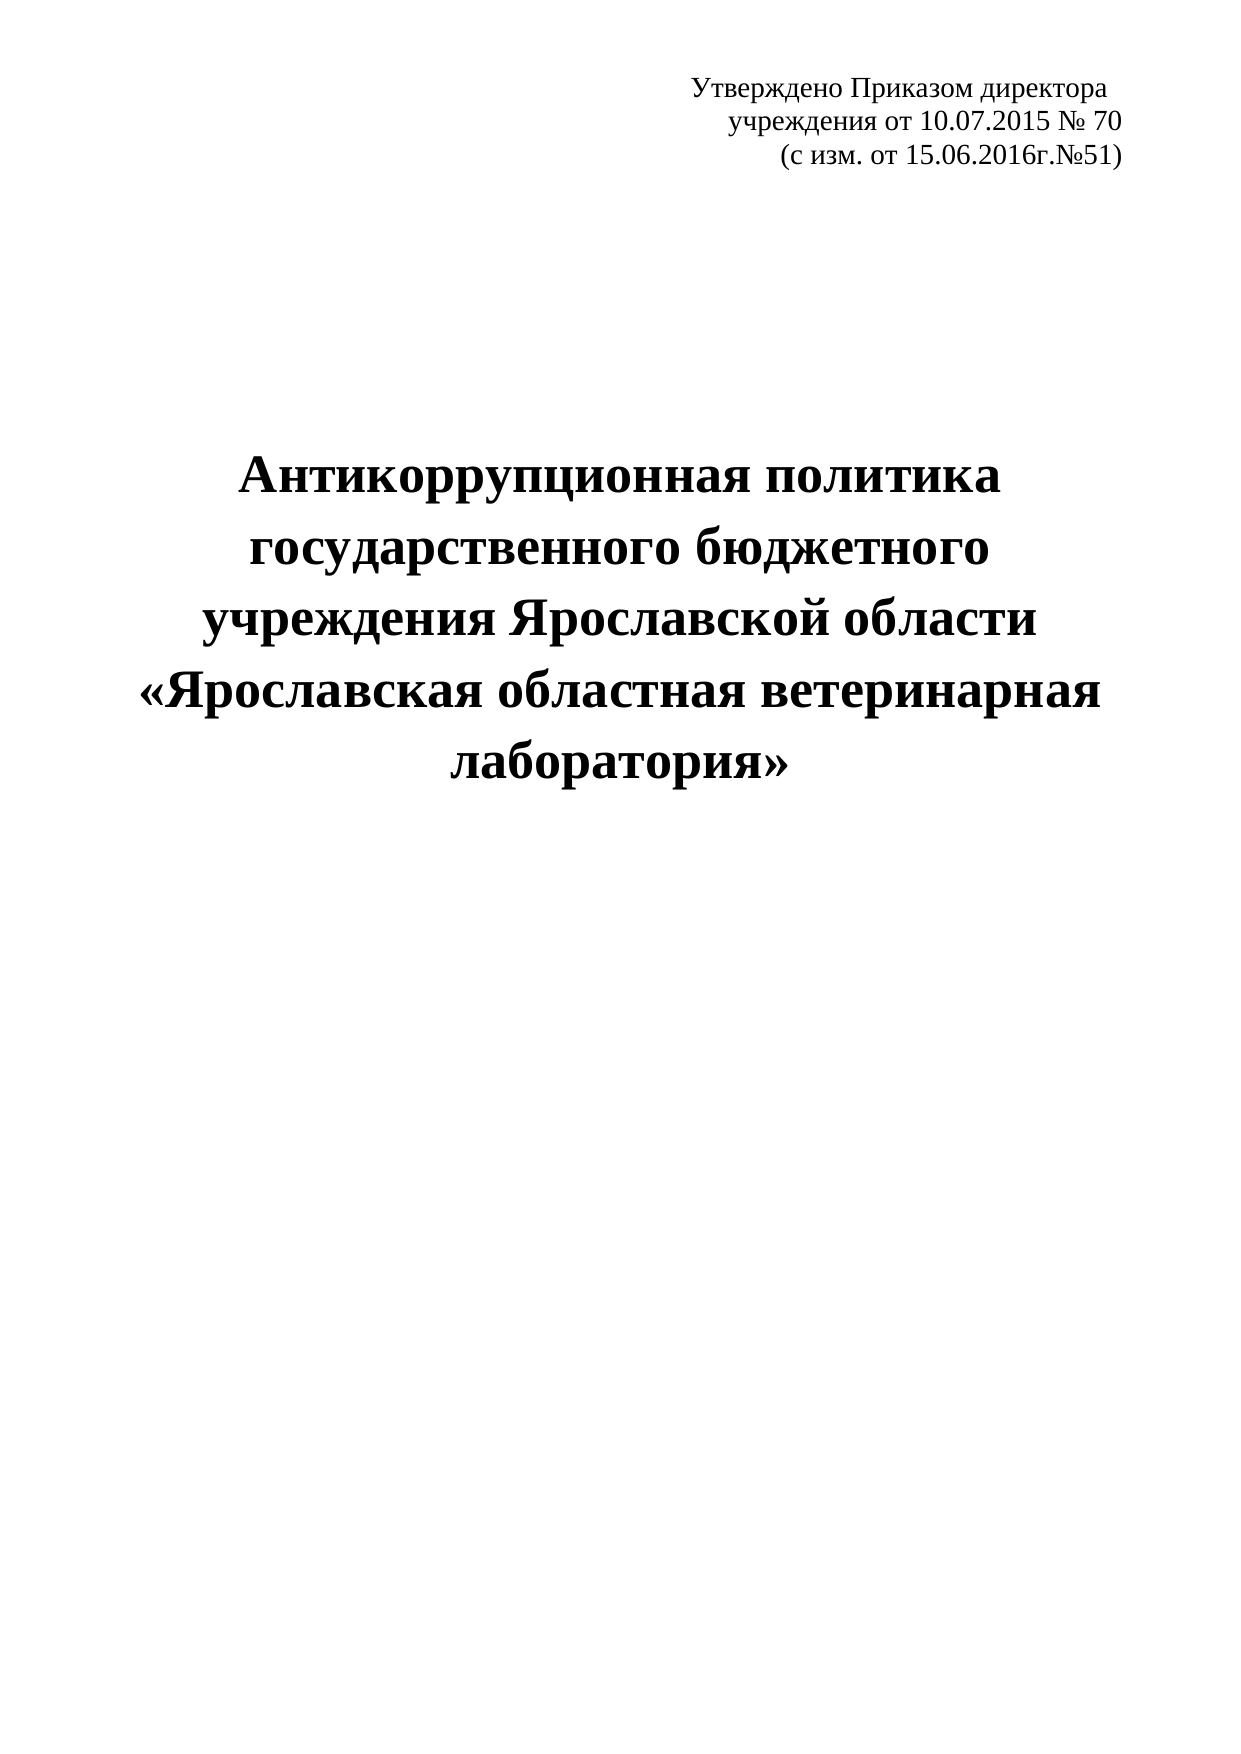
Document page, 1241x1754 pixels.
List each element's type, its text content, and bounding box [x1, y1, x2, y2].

text учреждения от 10.07.2015 № 70 [118, 103, 1122, 137]
text Антикоррупционная политика государственного бюджетного учреждения Ярославской области «Ярославская областная ветеринарная лаборатория» [118, 442, 1122, 791]
text Утверждено Приказом директора [118, 70, 1122, 103]
text (с изм. от 15.06.2016г.№51) [118, 137, 1122, 171]
